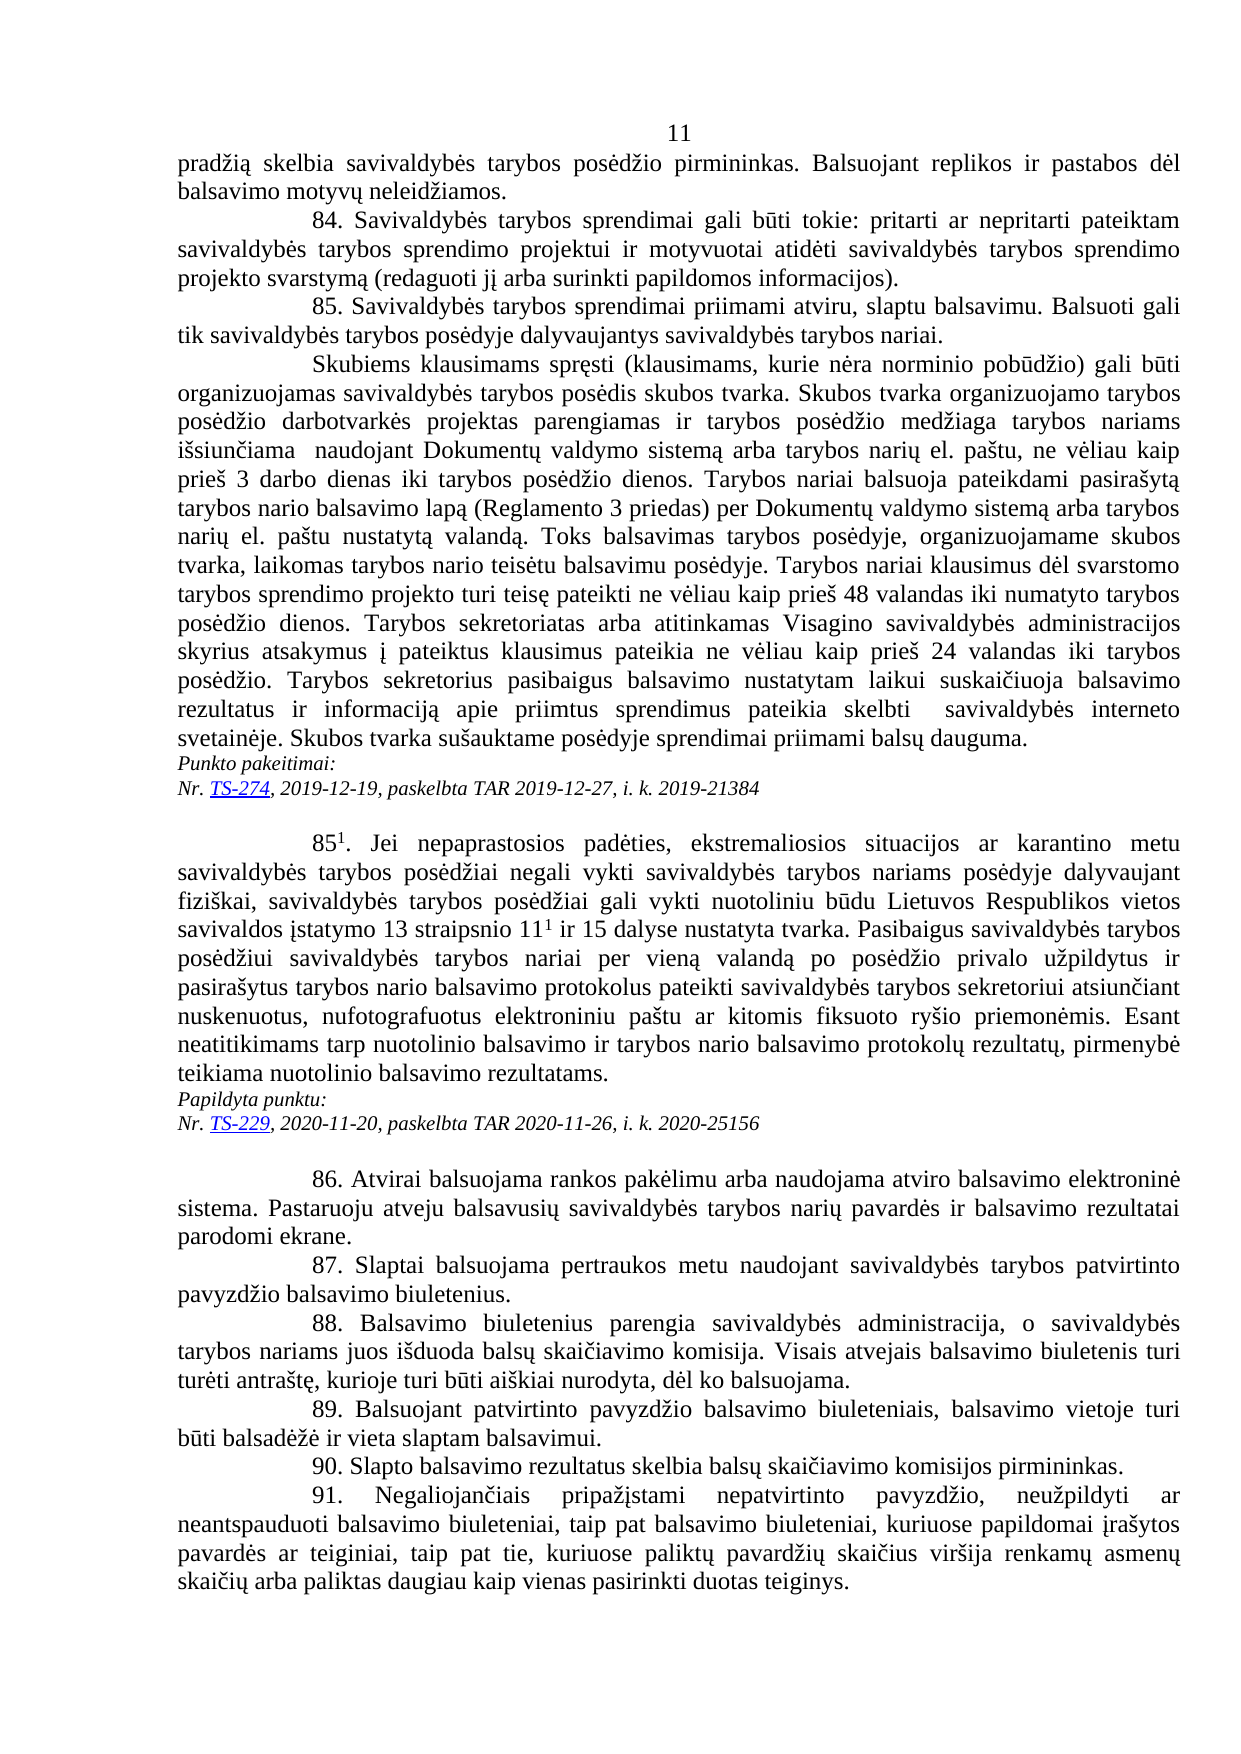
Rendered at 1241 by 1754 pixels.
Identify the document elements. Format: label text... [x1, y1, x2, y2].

text 85. Savivaldybės tarybos sprendimai priimami atviru, slaptu balsavimu. Balsuoti gali tik savivaldybės tarybos posėdyje dalyvaujantys savivaldybės tarybos nariai. [177, 291, 1181, 349]
text 91. Negaliojančiais pripažįstami nepatvirtinto pavyzdžio, neužpildyti ar neantspauduoti balsavimo biuleteniai, taip pat balsavimo biuleteniai, kuriuose papildomai įrašytos pavardės ar teiginiai, taip pat tie, kuriuose paliktų pavardžių skaičius viršija renkamų asmenų skaičių arba paliktas daugiau kaip vienas pasirinkti duotas teiginys. [177, 1480, 1181, 1595]
text pradžią skelbia savivaldybės tarybos posėdžio pirmininkas. Balsuojant replikos ir pastabos dėl balsavimo motyvų neleidžiamos. [177, 148, 1181, 205]
text 84. Savivaldybės tarybos sprendimai gali būti tokie: pritarti ar nepritarti pateiktam savivaldybės tarybos sprendimo projektui ir motyvuotai atidėti savivaldybės tarybos sprendimo projekto svarstymą (redaguoti jį arba surinkti papildomos informacijos). [177, 205, 1181, 291]
text 90. Slapto balsavimo rezultatus skelbia balsų skaičiavimo komisijos pirmininkas. [177, 1451, 1181, 1480]
text 86. Atvirai balsuojama rankos pakėlimu arba naudojama atviro balsavimo elektroninė sistema. Pastaruoju atveju balsavusių savivaldybės tarybos narių pavardės ir balsavimo rezultatai parodomi ekrane. [177, 1164, 1181, 1250]
text Punkto pakeitimai: [177, 751, 1181, 775]
text Nr. TS-274, 2019-12-19, paskelbta TAR 2019-12-27, i. k. 2019-21384 [177, 775, 1181, 799]
text Skubiems klausimams spręsti (klausimams, kurie nėra norminio pobūdžio) gali būti organizuojamas savivaldybės tarybos posėdis skubos tvarka. Skubos tvarka organizuojamo tarybos posėdžio darbotvarkės projektas parengiamas ir tarybos posėdžio medžiaga tarybos nariams išsiunčiama naudojant Dokumentų valdymo sistemą arba tarybos narių el. paštu, ne vėliau kaip prieš 3 darbo dienas iki tarybos posėdžio dienos. Tarybos nariai balsuoja pateikdami pasirašytą tarybos nario balsavimo lapą (Reglamento 3 priedas) per Dokumentų valdymo sistemą arba tarybos narių el. paštu nustatytą valandą. Toks balsavimas tarybos posėdyje, organizuojamame skubos tvarka, laikomas tarybos nario teisėtu balsavimu posėdyje. Tarybos nariai klausimus dėl svarstomo tarybos sprendimo projekto turi teisę pateikti ne vėliau kaip prieš 48 valandas iki numatyto tarybos posėdžio dienos. Tarybos sekretoriatas arba atitinkamas Visagino savivaldybės administracijos skyrius atsakymus į pateiktus klausimus pateikia ne vėliau kaip prieš 24 valandas iki tarybos posėdžio. Tarybos sekretorius pasibaigus balsavimo nustatytam laikui suskaičiuoja balsavimo rezultatus ir informaciją apie priimtus sprendimus pateikia skelbti savivaldybės interneto svetainėje. Skubos tvarka sušauktame posėdyje sprendimai priimami balsų dauguma. [177, 349, 1181, 751]
text Papildyta punktu: [177, 1087, 1181, 1111]
text Nr. TS-229, 2020-11-20, paskelbta TAR 2020-11-26, i. k. 2020-25156 [177, 1111, 1181, 1135]
text 88. Balsavimo biuletenius parengia savivaldybės administracija, o savivaldybės tarybos nariams juos išduoda balsų skaičiavimo komisija. Visais atvejais balsavimo biuletenis turi turėti antraštę, kurioje turi būti aiškiai nurodyta, dėl ko balsuojama. [177, 1308, 1181, 1394]
text 89. Balsuojant patvirtinto pavyzdžio balsavimo biuleteniais, balsavimo vietoje turi būti balsadėžė ir vieta slaptam balsavimui. [177, 1394, 1181, 1451]
text 87. Slaptai balsuojama pertraukos metu naudojant savivaldybės tarybos patvirtinto pavyzdžio balsavimo biuletenius. [177, 1250, 1181, 1308]
text 851. Jei nepaprastosios padėties, ekstremaliosios situacijos ar karantino metu savivaldybės tarybos posėdžiai negali vykti savivaldybės tarybos nariams posėdyje dalyvaujant fiziškai, savivaldybės tarybos posėdžiai gali vykti nuotoliniu būdu Lietuvos Respublikos vietos savivaldos įstatymo 13 straipsnio 111 ir 15 dalyse nustatyta tvarka. Pasibaigus savivaldybės tarybos posėdžiui savivaldybės tarybos nariai per vieną valandą po posėdžio privalo užpildytus ir pasirašytus tarybos nario balsavimo protokolus pateikti savivaldybės tarybos sekretoriui atsiunčiant nuskenuotus, nufotografuotus elektroniniu paštu ar kitomis fiksuoto ryšio priemonėmis. Esant neatitikimams tarp nuotolinio balsavimo ir tarybos nario balsavimo protokolų rezultatų, pirmenybė teikiama nuotolinio balsavimo rezultatams. [177, 828, 1181, 1087]
